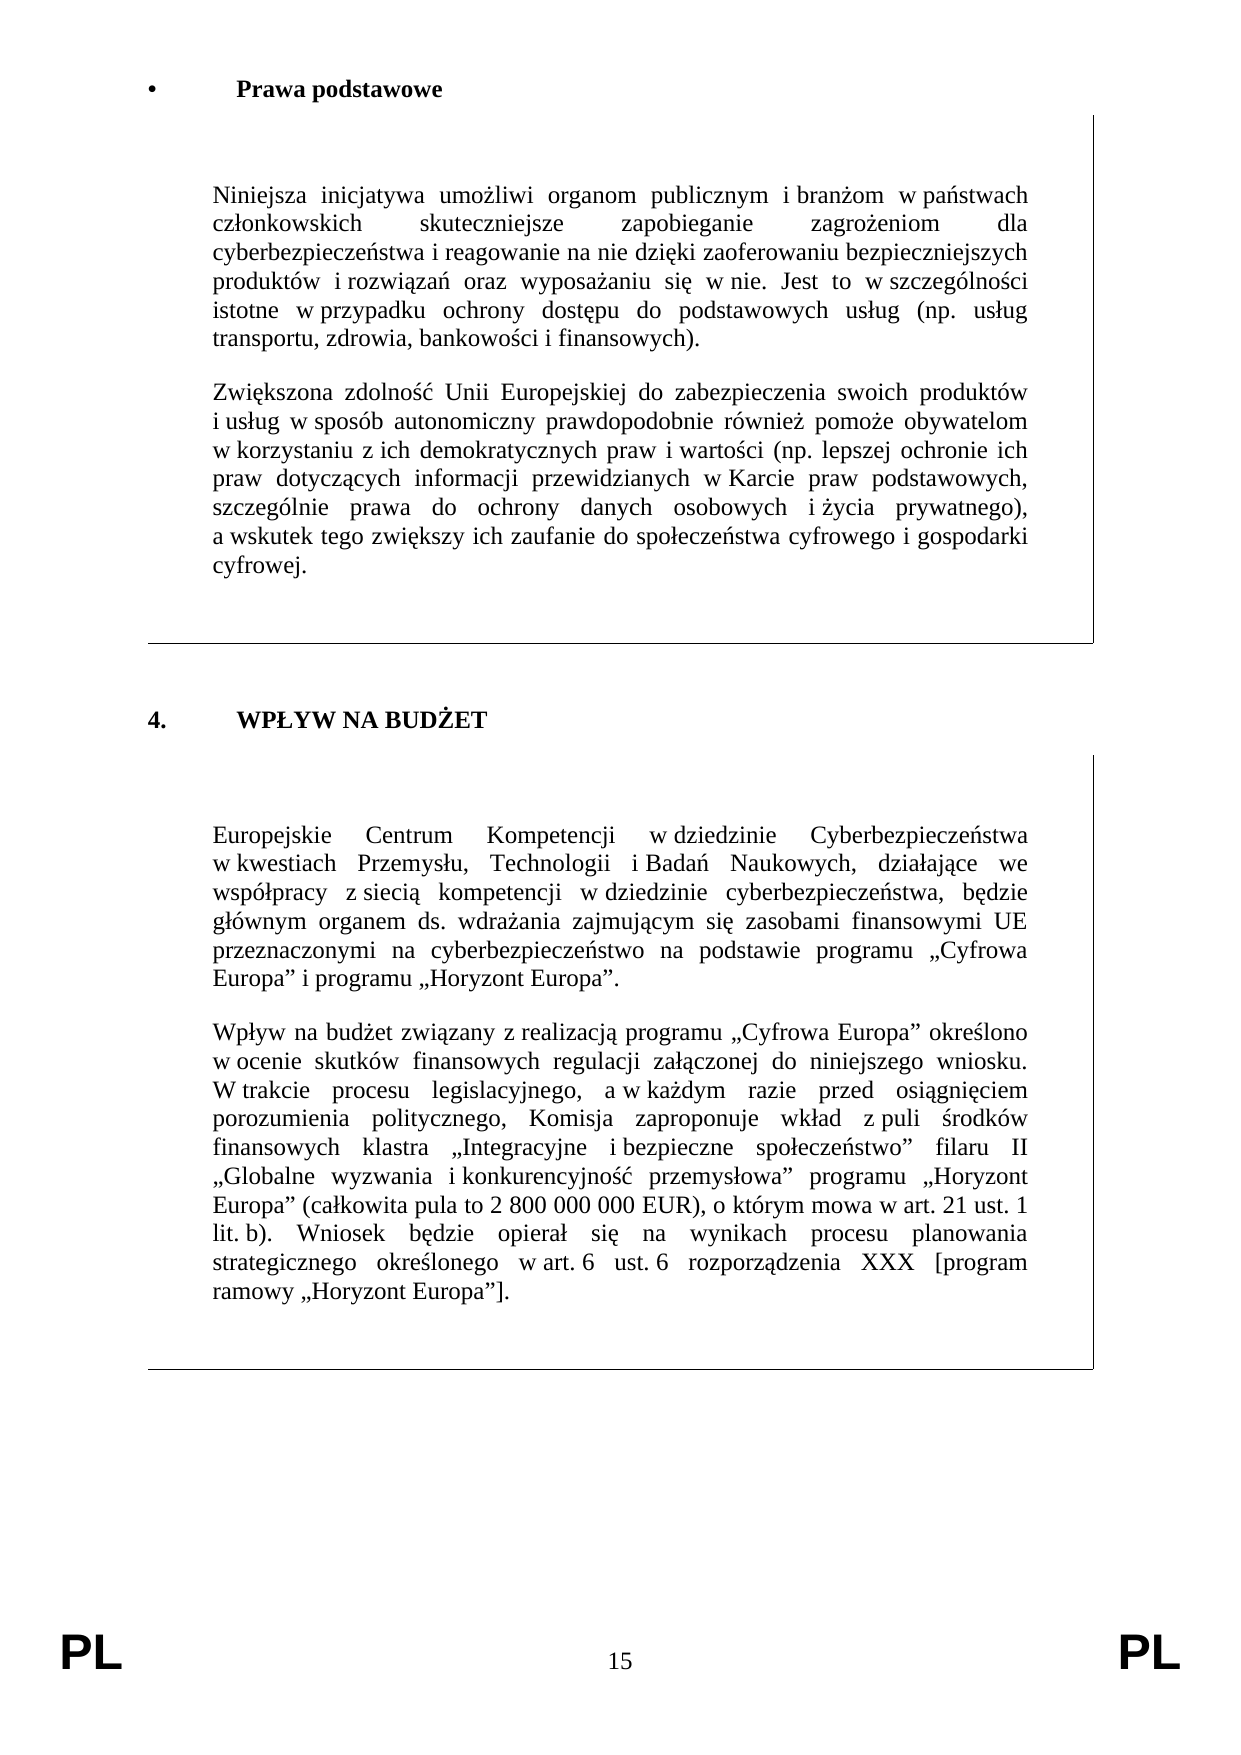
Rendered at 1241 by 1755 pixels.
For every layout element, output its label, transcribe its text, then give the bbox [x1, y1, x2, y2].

text Zwiększona zdolność Unii Europejskiej do zabezpieczenia swoich produktów i usług w sposób autonomiczny prawdopodobnie również pomoże obywatelom w korzystaniu z ich demokratycznych praw i wartości (np. lepszej ochronie ich praw dotyczących informacji przewidzianych w Karcie praw podstawowych, szczególnie prawa do ochrony danych osobowych i życia prywatnego), a wskutek tego zwiększy ich zaufanie do społeczeństwa cyfrowego i gospodarki cyfrowej. [148, 313, 1093, 643]
text Europejskie Centrum Kompetencji w dziedzinie Cyberbezpieczeństwa w kwestiach Przemysłu, Technologii i Badań Naukowych, działające we współpracy z siecią kompetencji w dziedzinie cyberbezpieczeństwa, będzie głównym organem ds. wdrażania zajmującym się zasobami finansowymi UE przeznaczonymi na cyberbezpieczeństwo na podstawie programu „Cyfrowa Europa” i programu „Horyzont Europa”. [148, 755, 1093, 953]
subtitle 4. WPŁYW NA BUDŻET [148, 706, 1093, 734]
subtitle • Prawa podstawowe [148, 74, 1093, 103]
text Wpływ na budżet związany z realizacją programu „Cyfrowa Europa” określono w ocenie skutków finansowych regulacji załączonej do niniejszego wniosku. W trakcie procesu legislacyjnego, a w każdym razie przed osiągnięciem porozumienia politycznego, Komisja zaproponuje wkład z puli środków finansowych klastra „Integracyjne i bezpieczne społeczeństwo” filaru II „Globalne wyzwania i konkurencyjność przemysłowa” programu „Horyzont Europa” (całkowita pula to 2 800 000 000 EUR), o którym mowa w art. 21 ust. 1 lit. b). Wniosek będzie opierał się na wynikach procesu planowania strategicznego określonego w art. 6 ust. 6 rozporządzenia XXX [program ramowy „Horyzont Europa”]. [148, 953, 1093, 1369]
text Niniejsza inicjatywa umożliwi organom publicznym i branżom w państwach członkowskich skuteczniejsze zapobieganie zagrożeniom dla cyberbezpieczeństwa i reagowanie na nie dzięki zaoferowaniu bezpieczniejszych produktów i rozwiązań oraz wyposażaniu się w nie. Jest to w szczególności istotne w przypadku ochrony dostępu do podstawowych usług (np. usług transportu, zdrowia, bankowości i finansowych). [148, 115, 1093, 313]
